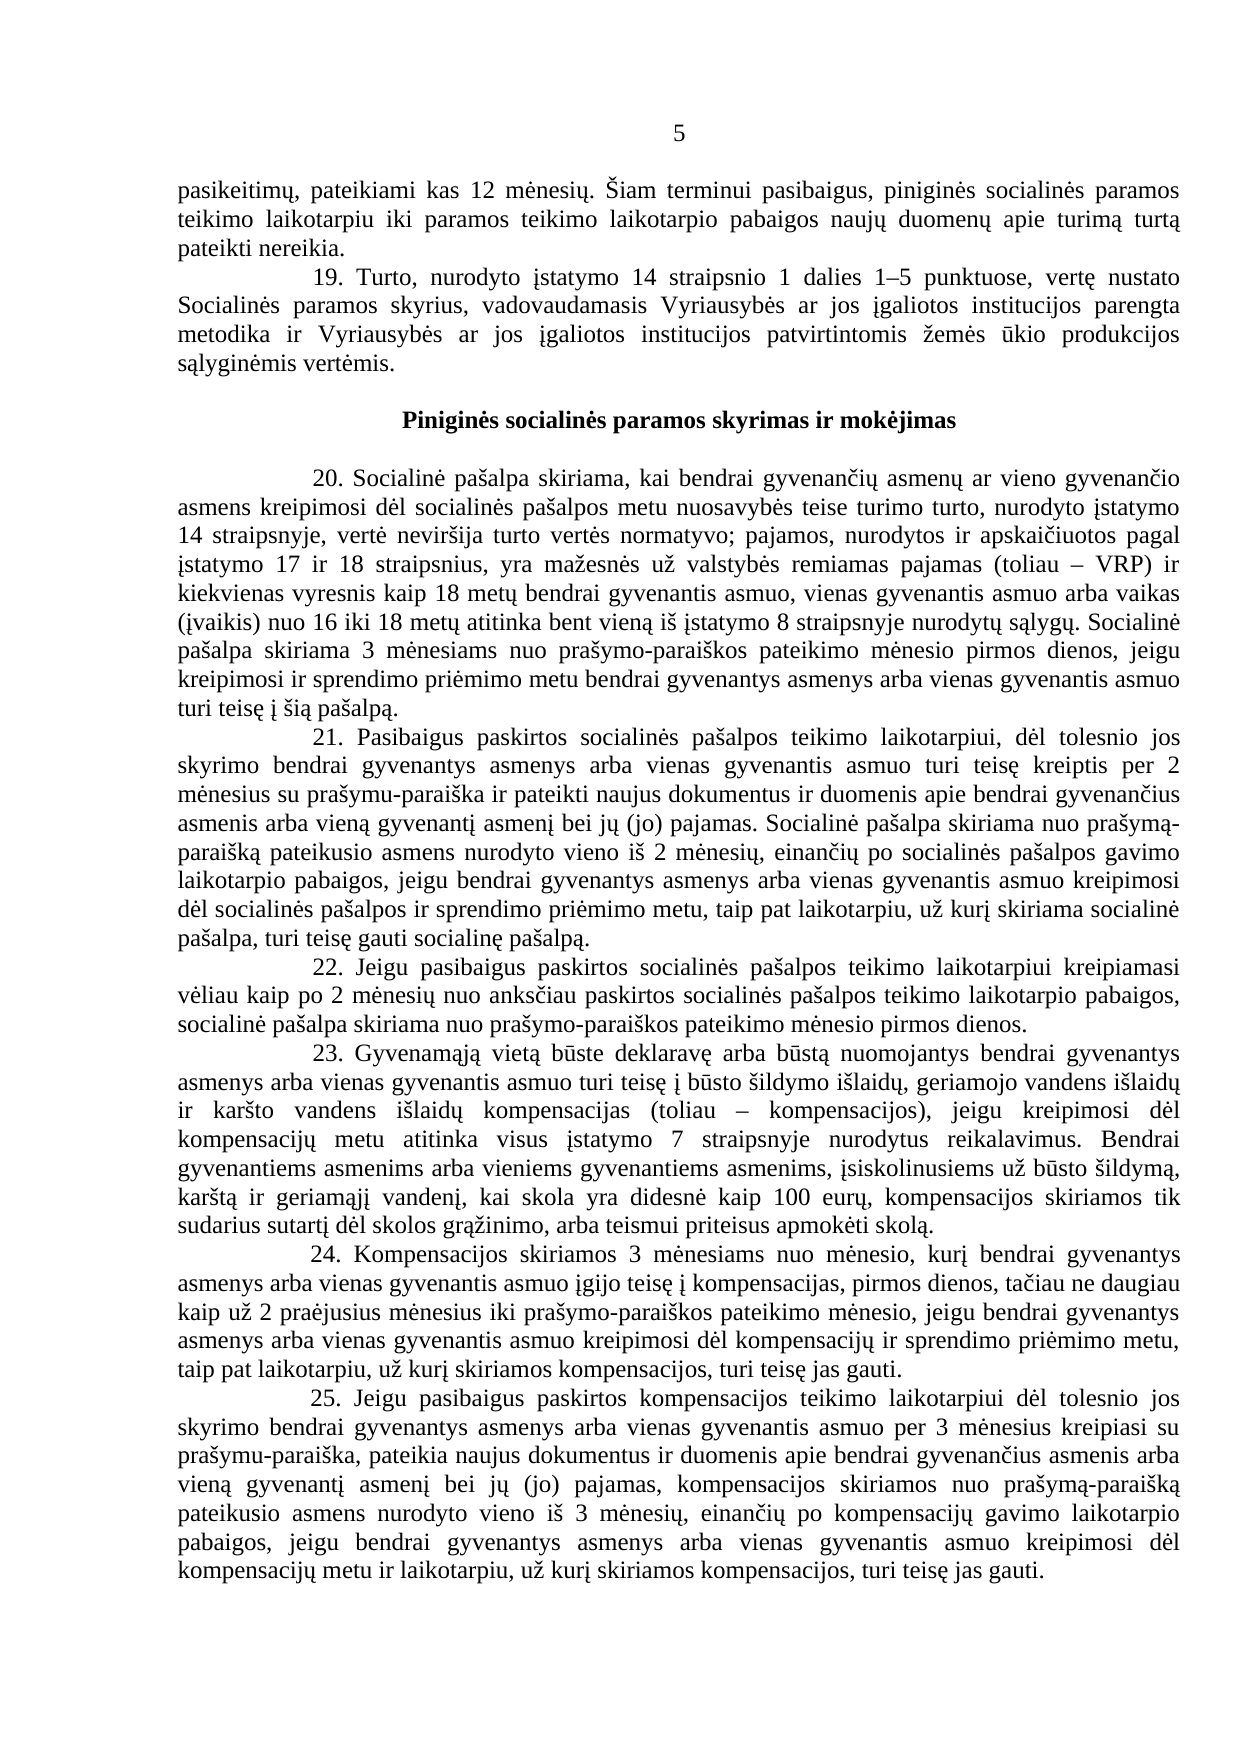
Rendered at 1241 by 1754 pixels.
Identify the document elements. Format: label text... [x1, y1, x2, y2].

text 25. Jeigu pasibaigus paskirtos kompensacijos teikimo laikotarpiui dėl tolesnio jos skyrimo bendrai gyvenantys asmenys arba vienas gyvenantis asmuo per 3 mėnesius kreipiasi su prašymu-paraiška, pateikia naujus dokumentus ir duomenis apie bendrai gyvenančius asmenis arba vieną gyvenantį asmenį bei jų (jo) pajamas, kompensacijos skiriamos nuo prašymą-paraišką pateikusio asmens nurodyto vieno iš 3 mėnesių, einančių po kompensacijų gavimo laikotarpio pabaigos, jeigu bendrai gyvenantys asmenys arba vienas gyvenantis asmuo kreipimosi dėl kompensacijų metu ir laikotarpiu, už kurį skiriamos kompensacijos, turi teisę jas gauti. [177, 1383, 1181, 1584]
text 24. Kompensacijos skiriamos 3 mėnesiams nuo mėnesio, kurį bendrai gyvenantys asmenys arba vienas gyvenantis asmuo įgijo teisę į kompensacijas, pirmos dienos, tačiau ne daugiau kaip už 2 praėjusius mėnesius iki prašymo-paraiškos pateikimo mėnesio, jeigu bendrai gyvenantys asmenys arba vienas gyvenantis asmuo kreipimosi dėl kompensacijų ir sprendimo priėmimo metu, taip pat laikotarpiu, už kurį skiriamos kompensacijos, turi teisę jas gauti. [177, 1239, 1181, 1383]
text 20. Socialinė pašalpa skiriama, kai bendrai gyvenančių asmenų ar vieno gyvenančio asmens kreipimosi dėl socialinės pašalpos metu nuosavybės teise turimo turto, nurodyto įstatymo 14 straipsnyje, vertė neviršija turto vertės normatyvo; pajamos, nurodytos ir apskaičiuotos pagal įstatymo 17 ir 18 straipsnius, yra mažesnės už valstybės remiamas pajamas (toliau – VRP) ir kiekvienas vyresnis kaip 18 metų bendrai gyvenantis asmuo, vienas gyvenantis asmuo arba vaikas (įvaikis) nuo 16 iki 18 metų atitinka bent vieną iš įstatymo 8 straipsnyje nurodytų sąlygų. Socialinė pašalpa skiriama 3 mėnesiams nuo prašymo-paraiškos pateikimo mėnesio pirmos dienos, jeigu kreipimosi ir sprendimo priėmimo metu bendrai gyvenantys asmenys arba vienas gyvenantis asmuo turi teisę į šią pašalpą. [177, 463, 1181, 722]
text 22. Jeigu pasibaigus paskirtos socialinės pašalpos teikimo laikotarpiui kreipiamasi vėliau kaip po 2 mėnesių nuo anksčiau paskirtos socialinės pašalpos teikimo laikotarpio pabaigos, socialinė pašalpa skiriama nuo prašymo-paraiškos pateikimo mėnesio pirmos dienos. [177, 952, 1181, 1038]
text 23. Gyvenamąją vietą būste deklaravę arba būstą nuomojantys bendrai gyvenantys asmenys arba vienas gyvenantis asmuo turi teisę į būsto šildymo išlaidų, geriamojo vandens išlaidų ir karšto vandens išlaidų kompensacijas (toliau – kompensacijos), jeigu kreipimosi dėl kompensacijų metu atitinka visus įstatymo 7 straipsnyje nurodytus reikalavimus. Bendrai gyvenantiems asmenims arba vieniems gyvenantiems asmenims, įsiskolinusiems už būsto šildymą, karštą ir geriamąjį vandenį, kai skola yra didesnė kaip 100 eurų, kompensacijos skiriamos tik sudarius sutartį dėl skolos grąžinimo, arba teismui priteisus apmokėti skolą. [177, 1038, 1181, 1239]
text Piniginės socialinės paramos skyrimas ir mokėjimas [177, 406, 1181, 434]
text pasikeitimų, pateikiami kas 12 mėnesių. Šiam terminui pasibaigus, piniginės socialinės paramos teikimo laikotarpiu iki paramos teikimo laikotarpio pabaigos naujų duomenų apie turimą turtą pateikti nereikia. [177, 176, 1181, 262]
text 21. Pasibaigus paskirtos socialinės pašalpos teikimo laikotarpiui, dėl tolesnio jos skyrimo bendrai gyvenantys asmenys arba vienas gyvenantis asmuo turi teisę kreiptis per 2 mėnesius su prašymu-paraiška ir pateikti naujus dokumentus ir duomenis apie bendrai gyvenančius asmenis arba vieną gyvenantį asmenį bei jų (jo) pajamas. Socialinė pašalpa skiriama nuo prašymą-paraišką pateikusio asmens nurodyto vieno iš 2 mėnesių, einančių po socialinės pašalpos gavimo laikotarpio pabaigos, jeigu bendrai gyvenantys asmenys arba vienas gyvenantis asmuo kreipimosi dėl socialinės pašalpos ir sprendimo priėmimo metu, taip pat laikotarpiu, už kurį skiriama socialinė pašalpa, turi teisę gauti socialinę pašalpą. [177, 722, 1181, 952]
text 19. Turto, nurodyto įstatymo 14 straipsnio 1 dalies 1–5 punktuose, vertę nustato Socialinės paramos skyrius, vadovaudamasis Vyriausybės ar jos įgaliotos institucijos parengta metodika ir Vyriausybės ar jos įgaliotos institucijos patvirtintomis žemės ūkio produkcijos sąlyginėmis vertėmis. [177, 262, 1181, 377]
